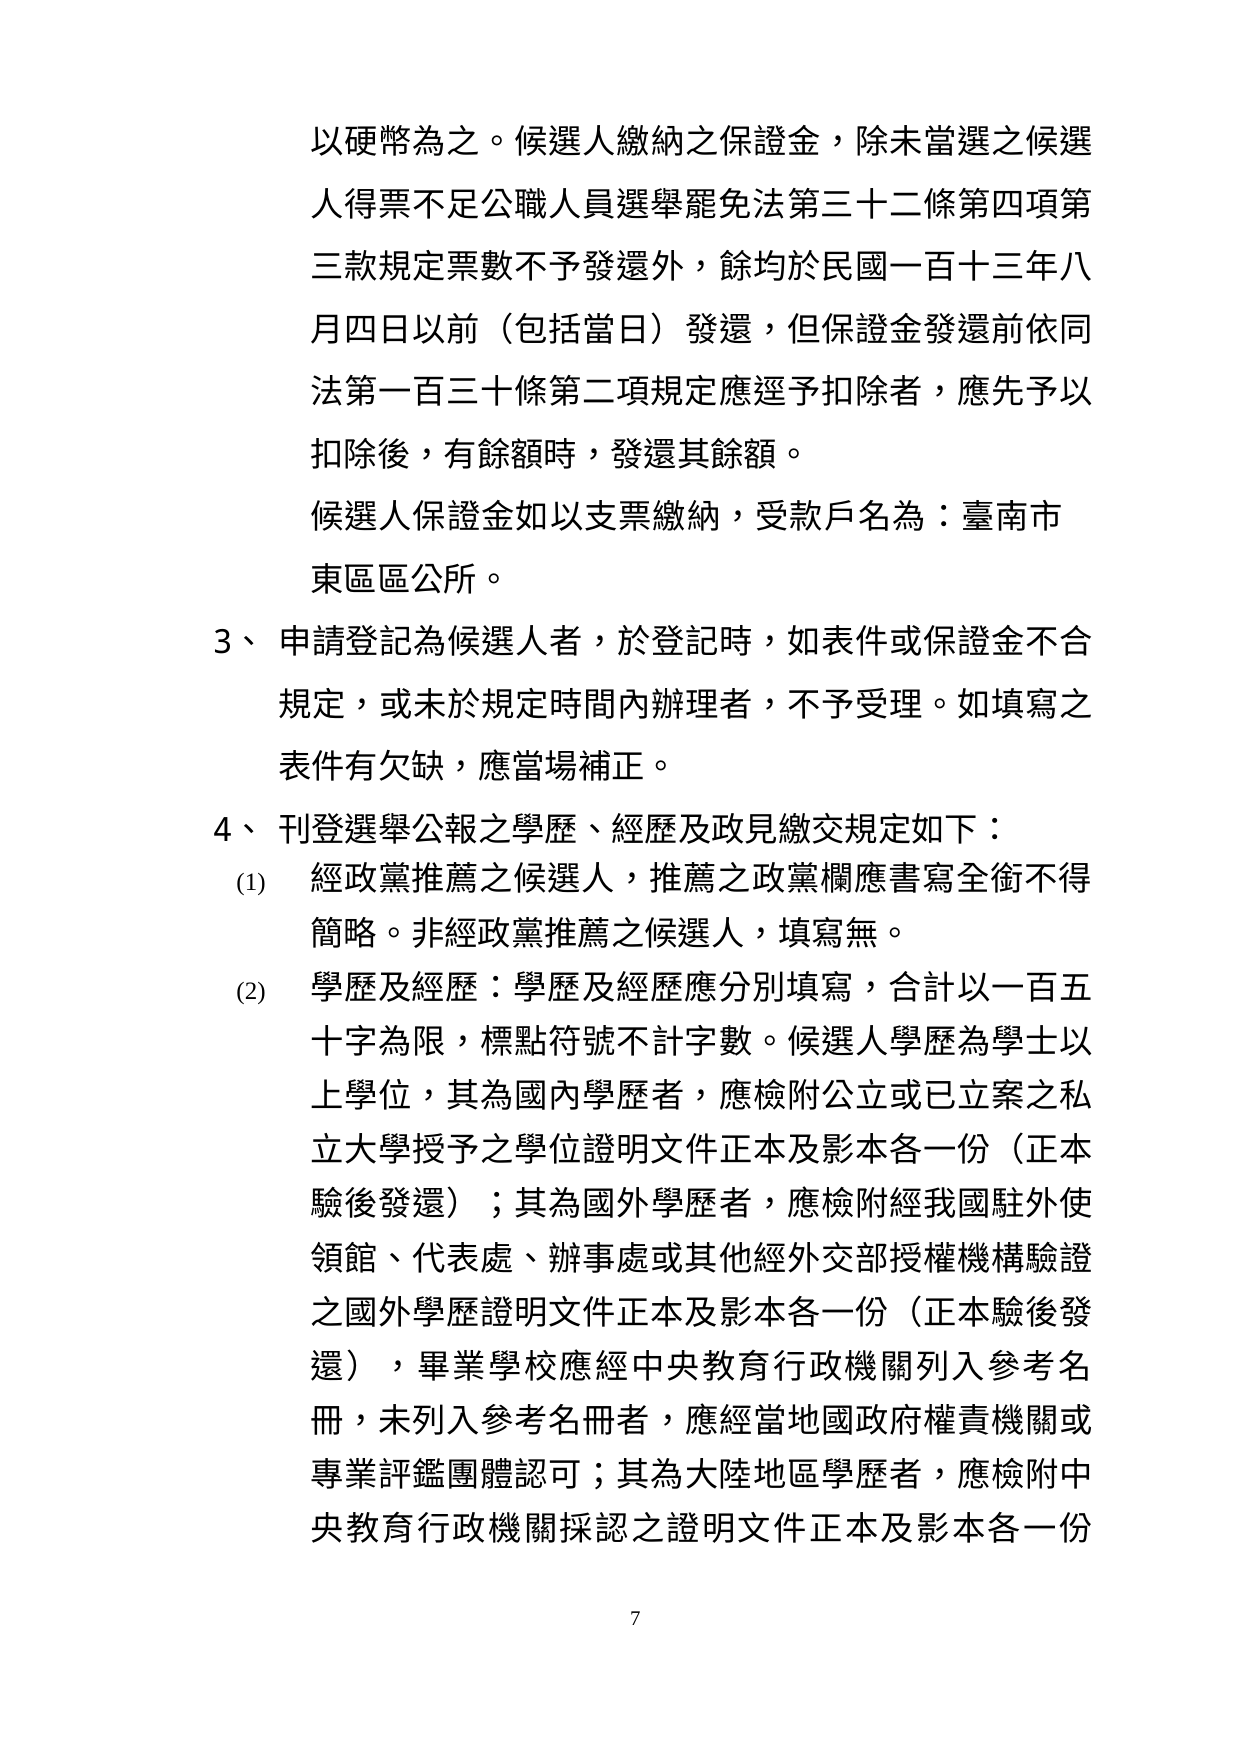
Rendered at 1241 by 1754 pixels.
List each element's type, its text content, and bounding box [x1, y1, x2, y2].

list 經政黨推薦之候選人，推薦之政黨欄應書寫全銜不得簡略。非經政黨推薦之候選人，填寫無。 [236, 847, 1093, 956]
list 申請登記為候選人者，於登記時，如表件或保證金不合規定，或未於規定時間內辦理者，不予受理。如填寫之表件有欠缺，應當場補正。 [212, 597, 1093, 785]
text 候選人保證金如以支票繳納，受款戶名為：臺南市東區區公所。 [310, 472, 1063, 597]
list 以硬幣為之。候選人繳納之保證金，除未當選之候選人得票不足公職人員選舉罷免法第三十二條第四項第三款規定票數不予發還外，餘均於民國一百十三年八月四日以前（包括當日）發還，但保證金發還前依同法第一百三十條第二項規定應逕予扣除者，應先予以扣除後，有餘額時，發還其餘額。 [236, 97, 1093, 472]
list 刊登選舉公報之學歷、經歷及政見繳交規定如下： [212, 785, 1093, 847]
list 學歷及經歷：學歷及經歷應分別填寫，合計以一百五十字為限，標點符號不計字數。候選人學歷為學士以上學位，其為國內學歷者，應檢附公立或已立案之私立大學授予之學位證明文件正本及影本各一份（正本驗後發還）；其為國外學歷者，應檢附經我國駐外使領館、代表處、辦事處或其他經外交部授權機構驗證之國外學歷證明文件正本及影本各一份（正本驗後發還），畢業學校應經中央教育行政機關列入參考名冊，未列入參考名冊者，應經當地國政府權責機關或專業評鑑團體認可；其為大陸地區學歷者，應檢附中央教育行政機關採認之證明文件正本及影本各一份 [236, 956, 1093, 1552]
